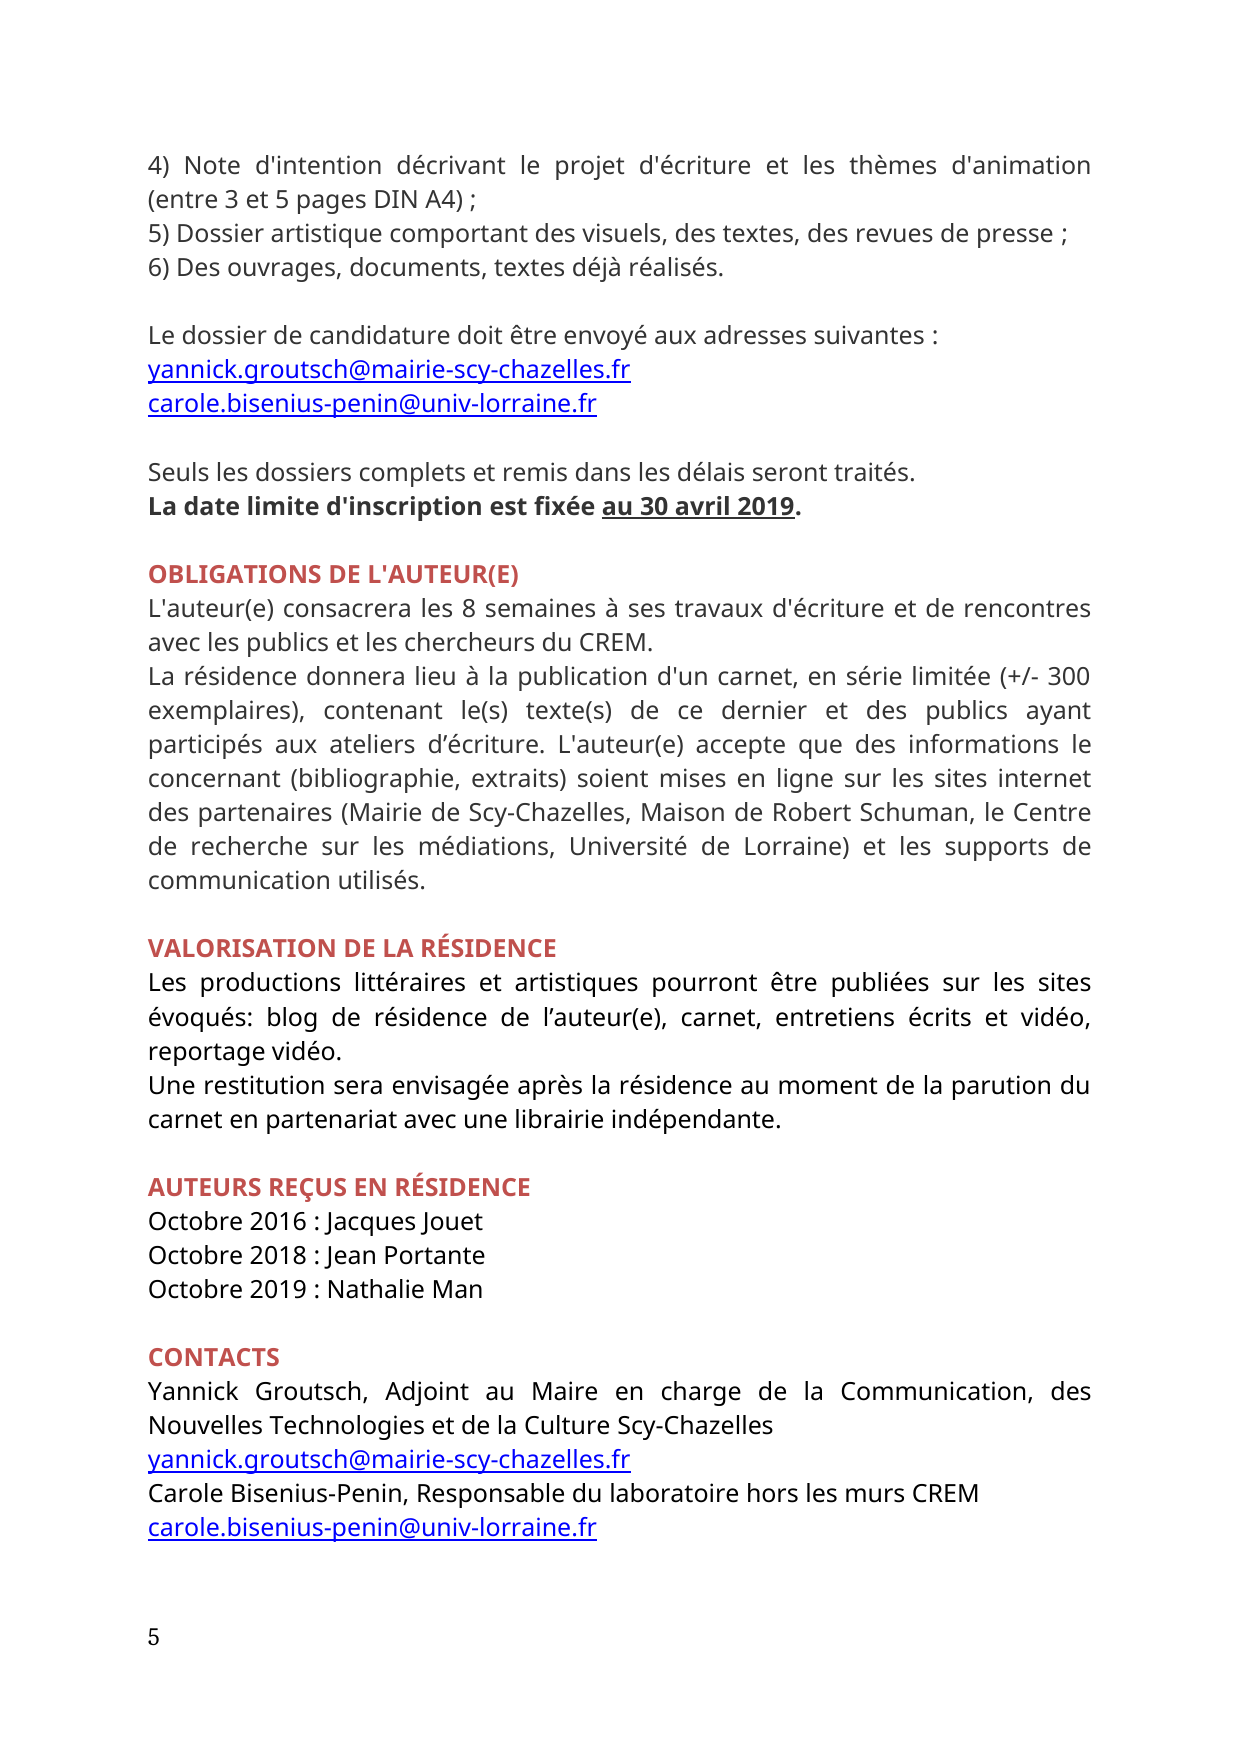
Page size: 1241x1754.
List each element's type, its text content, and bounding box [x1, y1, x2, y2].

text yannick.groutsch@mairie-scy-chazelles.fr [148, 352, 1093, 386]
text Le dossier de candidature doit être envoyé aux adresses suivantes : [148, 318, 1093, 352]
text carole.bisenius-penin@univ-lorraine.fr [148, 1510, 1093, 1544]
text Octobre 2016 : Jacques Jouet [148, 1203, 1093, 1238]
text Carole Bisenius-Penin, Responsable du laboratoire hors les murs CREM [148, 1476, 1093, 1510]
text 6) Des ouvrages, documents, textes déjà réalisés. [148, 250, 1093, 284]
text 4) Note d'intention décrivant le projet d'écriture et les thèmes d'animation (entre 3 et 5 pages DIN A4) ; [148, 148, 1093, 216]
text Yannick Groutsch, Adjoint au Maire en charge de la Communication, des Nouvelles Technologies et de la Culture Scy-Chazelles [148, 1374, 1093, 1442]
text Une restitution sera envisagée après la résidence au moment de la parution du carnet en partenariat avec une librairie indépendante. [148, 1067, 1093, 1135]
text Les productions littéraires et artistiques pourront être publiées sur les sites évoqués: blog de résidence de l’auteur(e), carnet, entretiens écrits et vidéo, reportage vidéo. [148, 965, 1093, 1067]
text Octobre 2018 : Jean Portante [148, 1238, 1093, 1272]
text 5) Dossier artistique comportant des visuels, des textes, des revues de presse ; [148, 216, 1093, 250]
text CONTACTS [148, 1340, 1093, 1374]
text Auteurs reçus en résidence [148, 1169, 1093, 1203]
subtitle OBLIGATIONS DE L'AUTEUR(E) [148, 556, 1093, 590]
text Seuls les dossiers complets et remis dans les délais seront traités. [148, 454, 1093, 488]
text Valorisation de la résidence [148, 931, 1093, 965]
text La date limite d'inscription est fixée au 30 avril 2019. [148, 488, 1093, 522]
text L'auteur(e) consacrera les 8 semaines à ses travaux d'écriture et de rencontres avec les publics et les chercheurs du CREM. [148, 590, 1093, 658]
text carole.bisenius-penin@univ-lorraine.fr [148, 386, 1093, 420]
text Octobre 2019 : Nathalie Man [148, 1272, 1093, 1306]
text La résidence donnera lieu à la publication d'un carnet, en série limitée (+/- 300 exemplaires), contenant le(s) texte(s) de ce dernier et des publics ayant participés aux ateliers d’écriture. L'auteur(e) accepte que des informations le concernant (bibliographie, extraits) soient mises en ligne sur les sites internet des partenaires (Mairie de Scy-Chazelles, Maison de Robert Schuman, le Centre de recherche sur les médiations, Université de Lorraine) et les supports de communication utilisés. [148, 658, 1093, 897]
text yannick.groutsch@mairie-scy-chazelles.fr [148, 1442, 1093, 1476]
